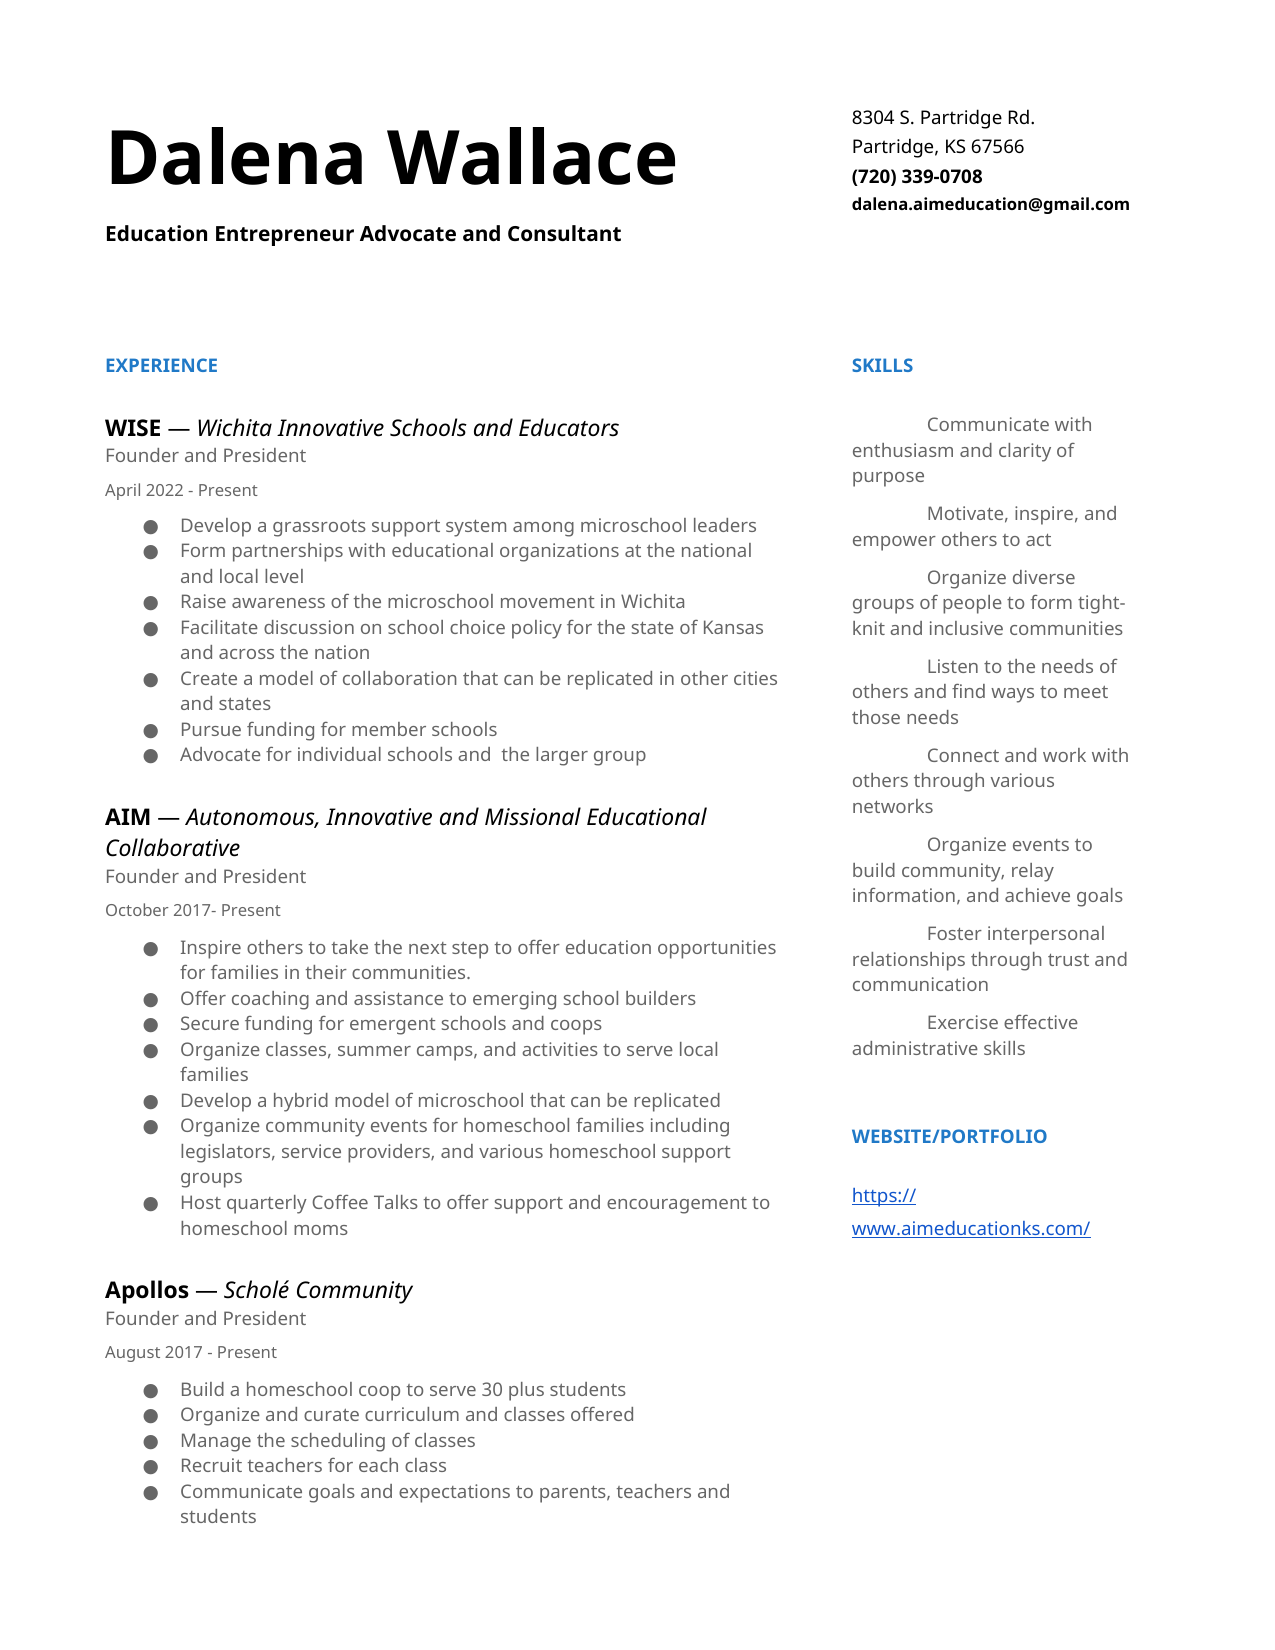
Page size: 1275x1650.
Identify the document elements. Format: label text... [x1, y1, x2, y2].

table_header 8304 S. Partridge Rd. Partridge, KS 67566 (720) 339-0708 dalena.aimeducation@gmail.com [837, 90, 1181, 275]
table_cell SKILLS Communicate with enthusiasm and clarity of purpose Motivate, inspire, and empower others to act Organize diverse groups of people to form tight-knit and inclusive communities L​​​‌​isten to the needs of others and find ways to meet those needs Connect and work with others through various networks Organize events to build community, relay information, and achieve goals Foster interpersonal relationships through trust and communication Exercise effective administrative skills WEBSITE/PORTFOLIO https://www.aimeducationks.com/ [837, 275, 1181, 1544]
table_header Dalena Wallace Education Entrepreneur Advocate and Consultant [90, 90, 837, 275]
table_cell EXPERIENCE WISE — Wichita Innovative Schools and Educators Founder and President April 2022 - Present Develop a grassroots support system among microschool leaders Form partnerships with educational organizations at the national and local level Raise awareness of the microschool movement in Wichita Facilitate discussion on school choice policy for the state of Kansas and across the nation Create a model of collaboration that can be replicated in other cities and states Pursue funding for member schools Advocate for individual schools and the larger group AIM — Autonomous, Innovative and Missional Educational Collaborative Founder and President October 2017- Present Inspire others to take the next step to offer education opportunities for families in their communities. Offer coaching and assistance to emerging school builders Secure funding for emergent schools and coops Organize classes, summer camps, and activities to serve local families Develop a hybrid model of microschool that can be replicated Organize community events for homeschool families including legislators, service providers, and various homeschool support groups Host quarterly Coffee Talks to offer support and encouragement to homeschool moms Apollos — Scholé Community Founder and President August 2017 - Present Build a homeschool coop to serve 30 plus students Organize and curate curriculum and classes offered Manage the scheduling of classes Recruit teachers for each class Communicate goals and expectations to parents, teachers and students Nurture a close family-like community setting Facilitate morning assembly time Plainview — Community Corner Building Administrator May 2020 - Present Assist in the negotiations and purchase of the Partridge Grade School Organize fundraisers to help raise the necessary funds to purchase the building Assist in grant writing to procure the building for church and community use Manage the community-wide sale to sell extra desks, furniture, books and other supplies left by the school Form a board to manage the building Formulate policies, rental agreements, pay structure, cleaning schedule Assist in hiring of employees to manage and clean the building Oversee all use of the building Prenda — Microschool “Prenda in the Prairie” Microschool Guide June 2021 - June 2022 Complete training as a microschool guide Hire an assistant Organize school schedule Recruit 10 students Meet with state appointed Teacher of Record to give monthly reports Comply with Kansas and Prenda expectations Develop an intimate community-school setting Foster meaningful relationships among students and parents RCHE — Reno County Home Educators Chair and Board member June 2016 - June 2021 Facilitate community events and field trips for 80 plus families Improve communication by reviving the 30 year old organization Help design a website Create a logo Build a Facebook group Create by-laws and formalize the group as a 501c3 Host monthly Mom’s Nights for members Initiate and organize board meetings Recruit members to assist with various tasks CHECK — Christian Home Educators Confederation of Kansas Board Member June 2016 - June 2021 Represent Reno County homeschoolers at the state level Assist in organizing a state capitol day for Kansas homeschoolers Stay informed of state policy concerning homeschooling Advocate for homeschooling freedoms in Kansas [90, 275, 837, 1544]
